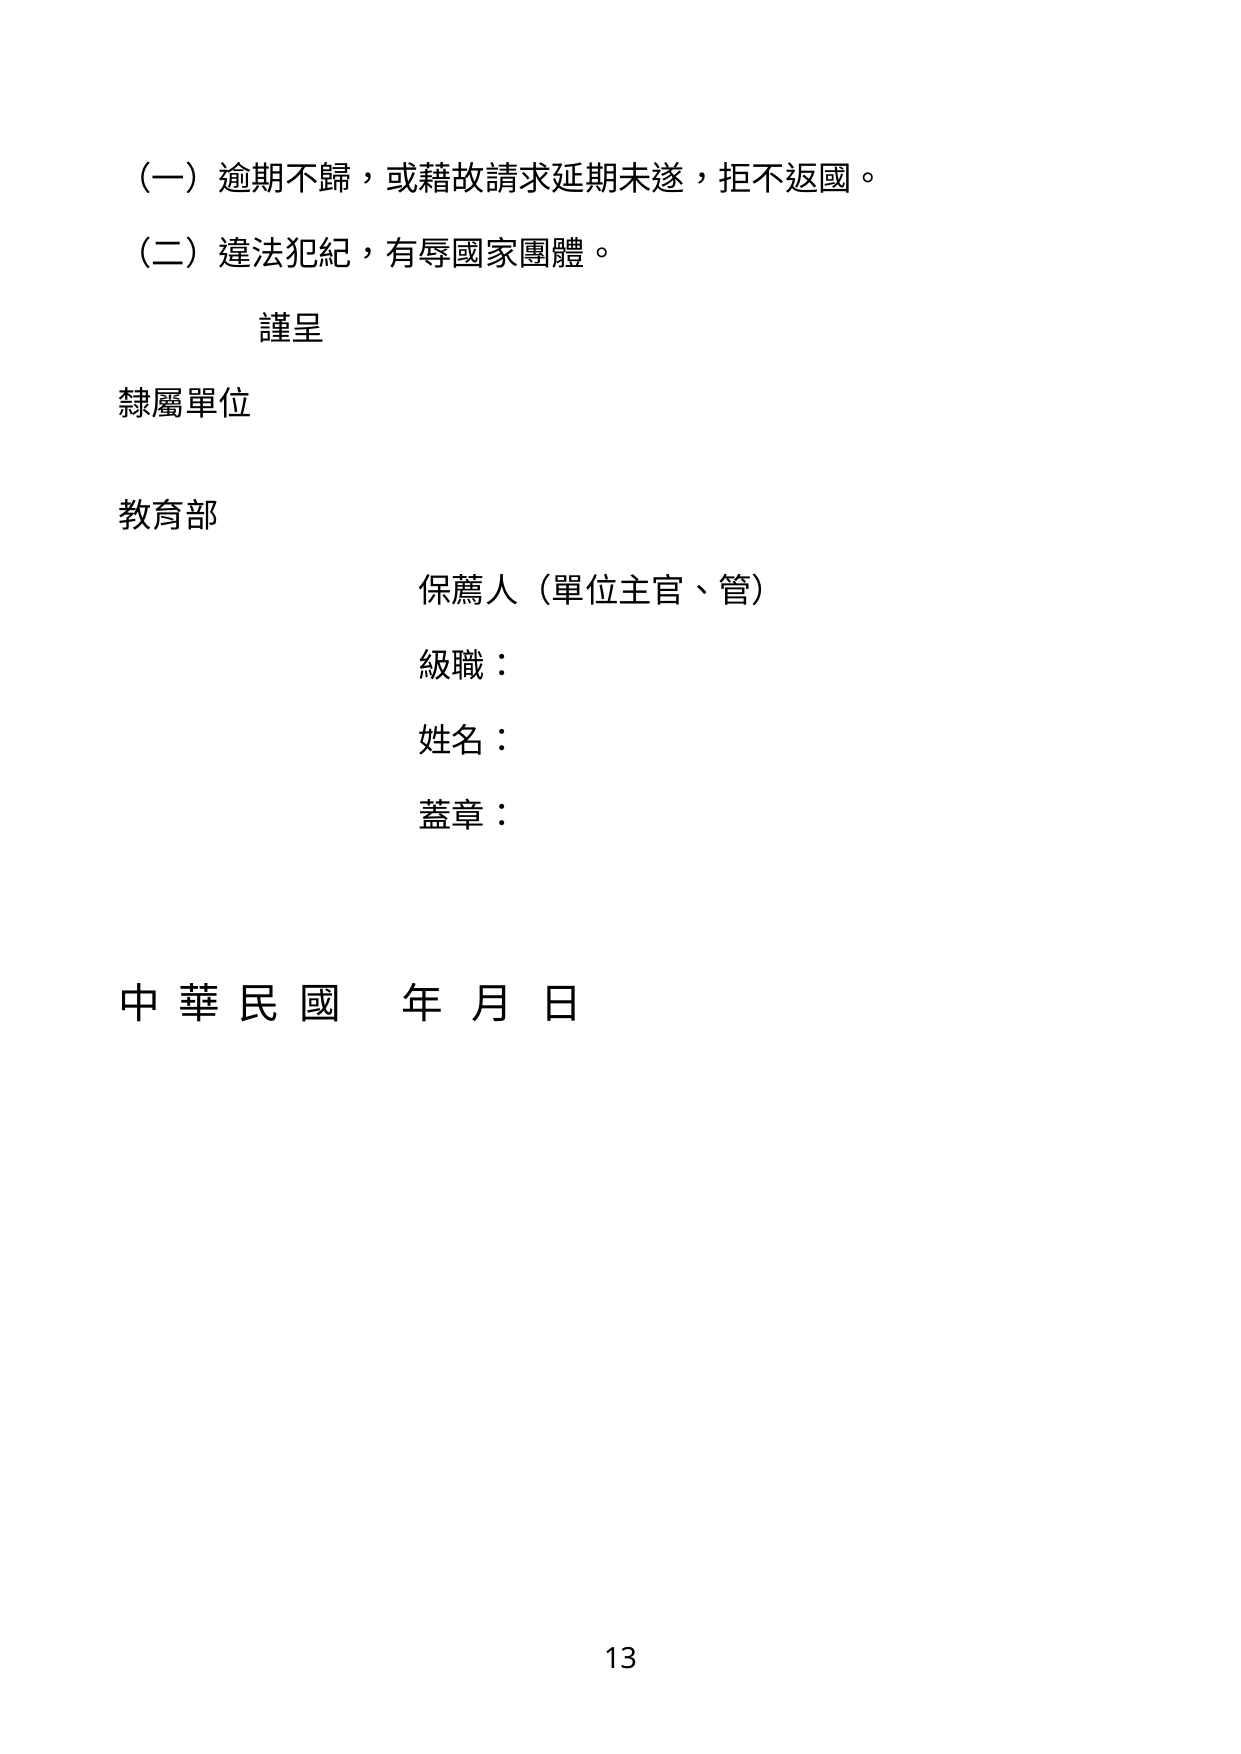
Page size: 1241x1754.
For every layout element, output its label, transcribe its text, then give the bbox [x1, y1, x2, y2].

text （一）逾期不歸，或藉故請求延期未遂，拒不返國。 [118, 132, 1122, 207]
text 保薦人（單位主官、管） [118, 544, 1122, 619]
text 教育部 [118, 469, 1122, 544]
text 隸屬單位 [118, 357, 1122, 432]
text 級職： [118, 619, 1122, 694]
text （二）違法犯紀，有辱國家團體。 [118, 207, 1122, 282]
text 姓名： [118, 694, 1122, 769]
text 蓋章： [118, 769, 1122, 844]
text 謹呈 [258, 282, 1122, 357]
text 中 華 民 國 年 月 日 [118, 957, 1122, 1032]
